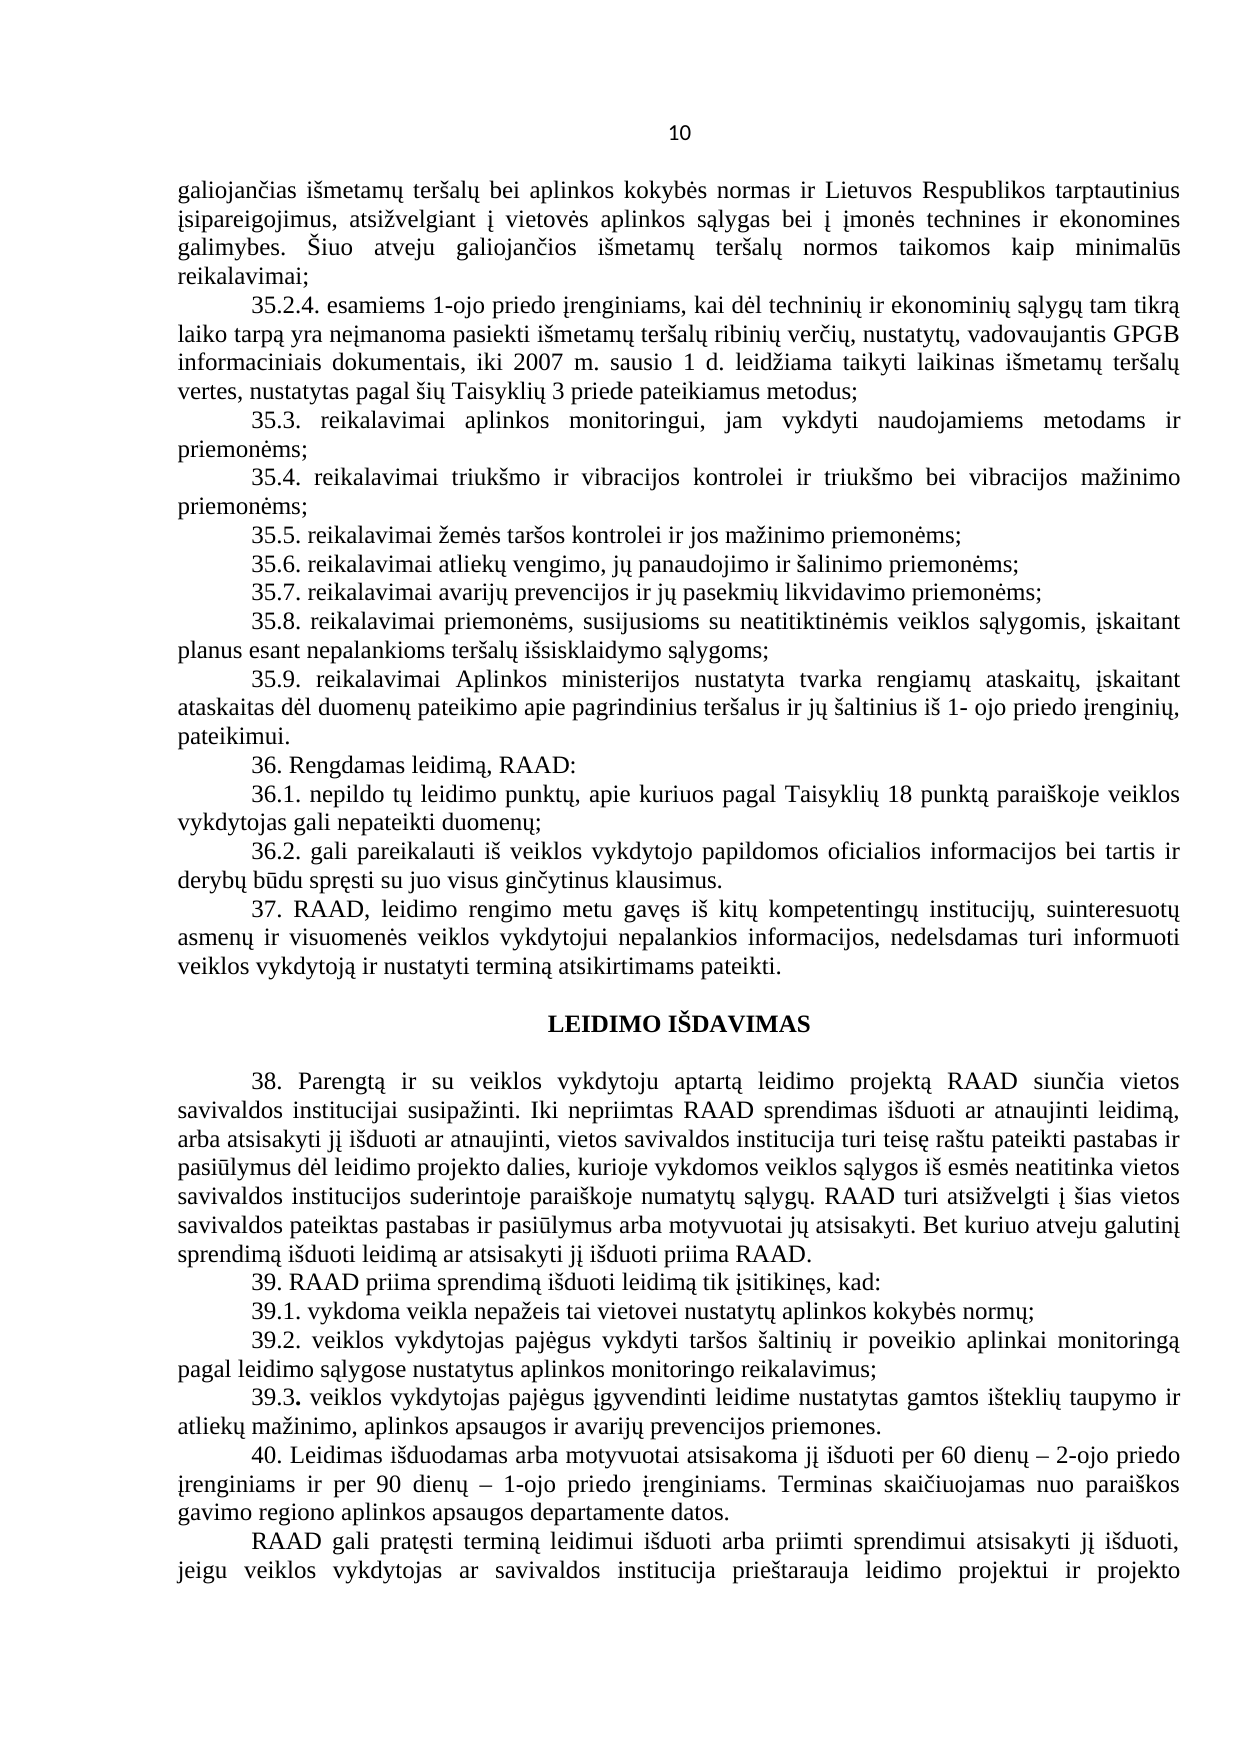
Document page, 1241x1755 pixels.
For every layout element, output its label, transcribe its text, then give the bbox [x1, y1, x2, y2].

text 39.3. veiklos vykdytojas pajėgus įgyvendinti leidime nustatytas gamtos išteklių taupymo ir atliekų mažinimo, aplinkos apsaugos ir avarijų prevencijos priemones. [177, 1382, 1181, 1440]
text 35.3. reikalavimai aplinkos monitoringui, jam vykdyti naudojamiems metodams ir priemonėms; [177, 405, 1181, 462]
text 35.7. reikalavimai avarijų prevencijos ir jų pasekmių likvidavimo priemonėms; [177, 577, 1181, 606]
text 35.2.4. esamiems 1-ojo priedo įrenginiams, kai dėl techninių ir ekonominių sąlygų tam tikrą laiko tarpą yra neįmanoma pasiekti išmetamų teršalų ribinių verčių, nustatytų, vadovaujantis GPGB informaciniais dokumentais, iki 2007 m. sausio 1 d. leidžiama taikyti laikinas išmetamų teršalų vertes, nustatytas pagal šių Taisyklių 3 priede pateikiamus metodus; [177, 290, 1181, 405]
text 35.5. reikalavimai žemės taršos kontrolei ir jos mažinimo priemonėms; [177, 520, 1181, 549]
text galiojančias išmetamų teršalų bei aplinkos kokybės normas ir Lietuvos Respublikos tarptautinius įsipareigojimus, atsižvelgiant į vietovės aplinkos sąlygas bei į įmonės technines ir ekonomines galimybes. Šiuo atveju galiojančios išmetamų teršalų normos taikomos kaip minimalūs reikalavimai; [177, 175, 1181, 290]
text 35.6. reikalavimai atliekų vengimo, jų panaudojimo ir šalinimo priemonėms; [177, 549, 1181, 577]
text RAAD gali pratęsti terminą leidimui išduoti arba priimti sprendimui atsisakyti jį išduoti, jeigu veiklos vykdytojas ar savivaldos institucija prieštarauja leidimo projektui ir projekto [177, 1526, 1181, 1584]
text 35.4. reikalavimai triukšmo ir vibracijos kontrolei ir triukšmo bei vibracijos mažinimo priemonėms; [177, 462, 1181, 520]
text 40. Leidimas išduodamas arba motyvuotai atsisakoma jį išduoti per 60 dienų – 2-ojo priedo įrenginiams ir per 90 dienų – 1-ojo priedo įrenginiams. Terminas skaičiuojamas nuo paraiškos gavimo regiono aplinkos apsaugos departamente datos. [177, 1440, 1181, 1526]
text 39.2. veiklos vykdytojas pajėgus vykdyti taršos šaltinių ir poveikio aplinkai monitoringą pagal leidimo sąlygose nustatytus aplinkos monitoringo reikalavimus; [177, 1325, 1181, 1382]
text LEIDIMO IŠDAVIMAS [177, 1009, 1181, 1037]
text 39. RAAD priima sprendimą išduoti leidimą tik įsitikinęs, kad: [177, 1267, 1181, 1296]
text 35.9. reikalavimai Aplinkos ministerijos nustatyta tvarka rengiamų ataskaitų, įskaitant ataskaitas dėl duomenų pateikimo apie pagrindinius teršalus ir jų šaltinius iš 1- ojo priedo įrenginių, pateikimui. [177, 664, 1181, 750]
text 36.2. gali pareikalauti iš veiklos vykdytojo papildomos oficialios informacijos bei tartis ir derybų būdu spręsti su juo visus ginčytinus klausimus. [177, 836, 1181, 894]
text 39.1. vykdoma veikla nepažeis tai vietovei nustatytų aplinkos kokybės normų; [177, 1296, 1181, 1325]
text 38. Parengtą ir su veiklos vykdytoju aptartą leidimo projektą RAAD siunčia vietos savivaldos institucijai susipažinti. Iki nepriimtas RAAD sprendimas išduoti ar atnaujinti leidimą, arba atsisakyti jį išduoti ar atnaujinti, vietos savivaldos institucija turi teisę raštu pateikti pastabas ir pasiūlymus dėl leidimo projekto dalies, kurioje vykdomos veiklos sąlygos iš esmės neatitinka vietos savivaldos institucijos suderintoje paraiškoje numatytų sąlygų. RAAD turi atsižvelgti į šias vietos savivaldos pateiktas pastabas ir pasiūlymus arba motyvuotai jų atsisakyti. Bet kuriuo atveju galutinį sprendimą išduoti leidimą ar atsisakyti jį išduoti priima RAAD. [177, 1066, 1181, 1267]
text 36.1. nepildo tų leidimo punktų, apie kuriuos pagal Taisyklių 18 punktą paraiškoje veiklos vykdytojas gali nepateikti duomenų; [177, 779, 1181, 836]
text 35.8. reikalavimai priemonėms, susijusioms su neatitiktinėmis veiklos sąlygomis, įskaitant planus esant nepalankioms teršalų išsisklaidymo sąlygoms; [177, 606, 1181, 664]
text 37. RAAD, leidimo rengimo metu gavęs iš kitų kompetentingų institucijų, suinteresuotų asmenų ir visuomenės veiklos vykdytojui nepalankios informacijos, nedelsdamas turi informuoti veiklos vykdytoją ir nustatyti terminą atsikirtimams pateikti. [177, 894, 1181, 980]
text 36. Rengdamas leidimą, RAAD: [177, 750, 1181, 779]
